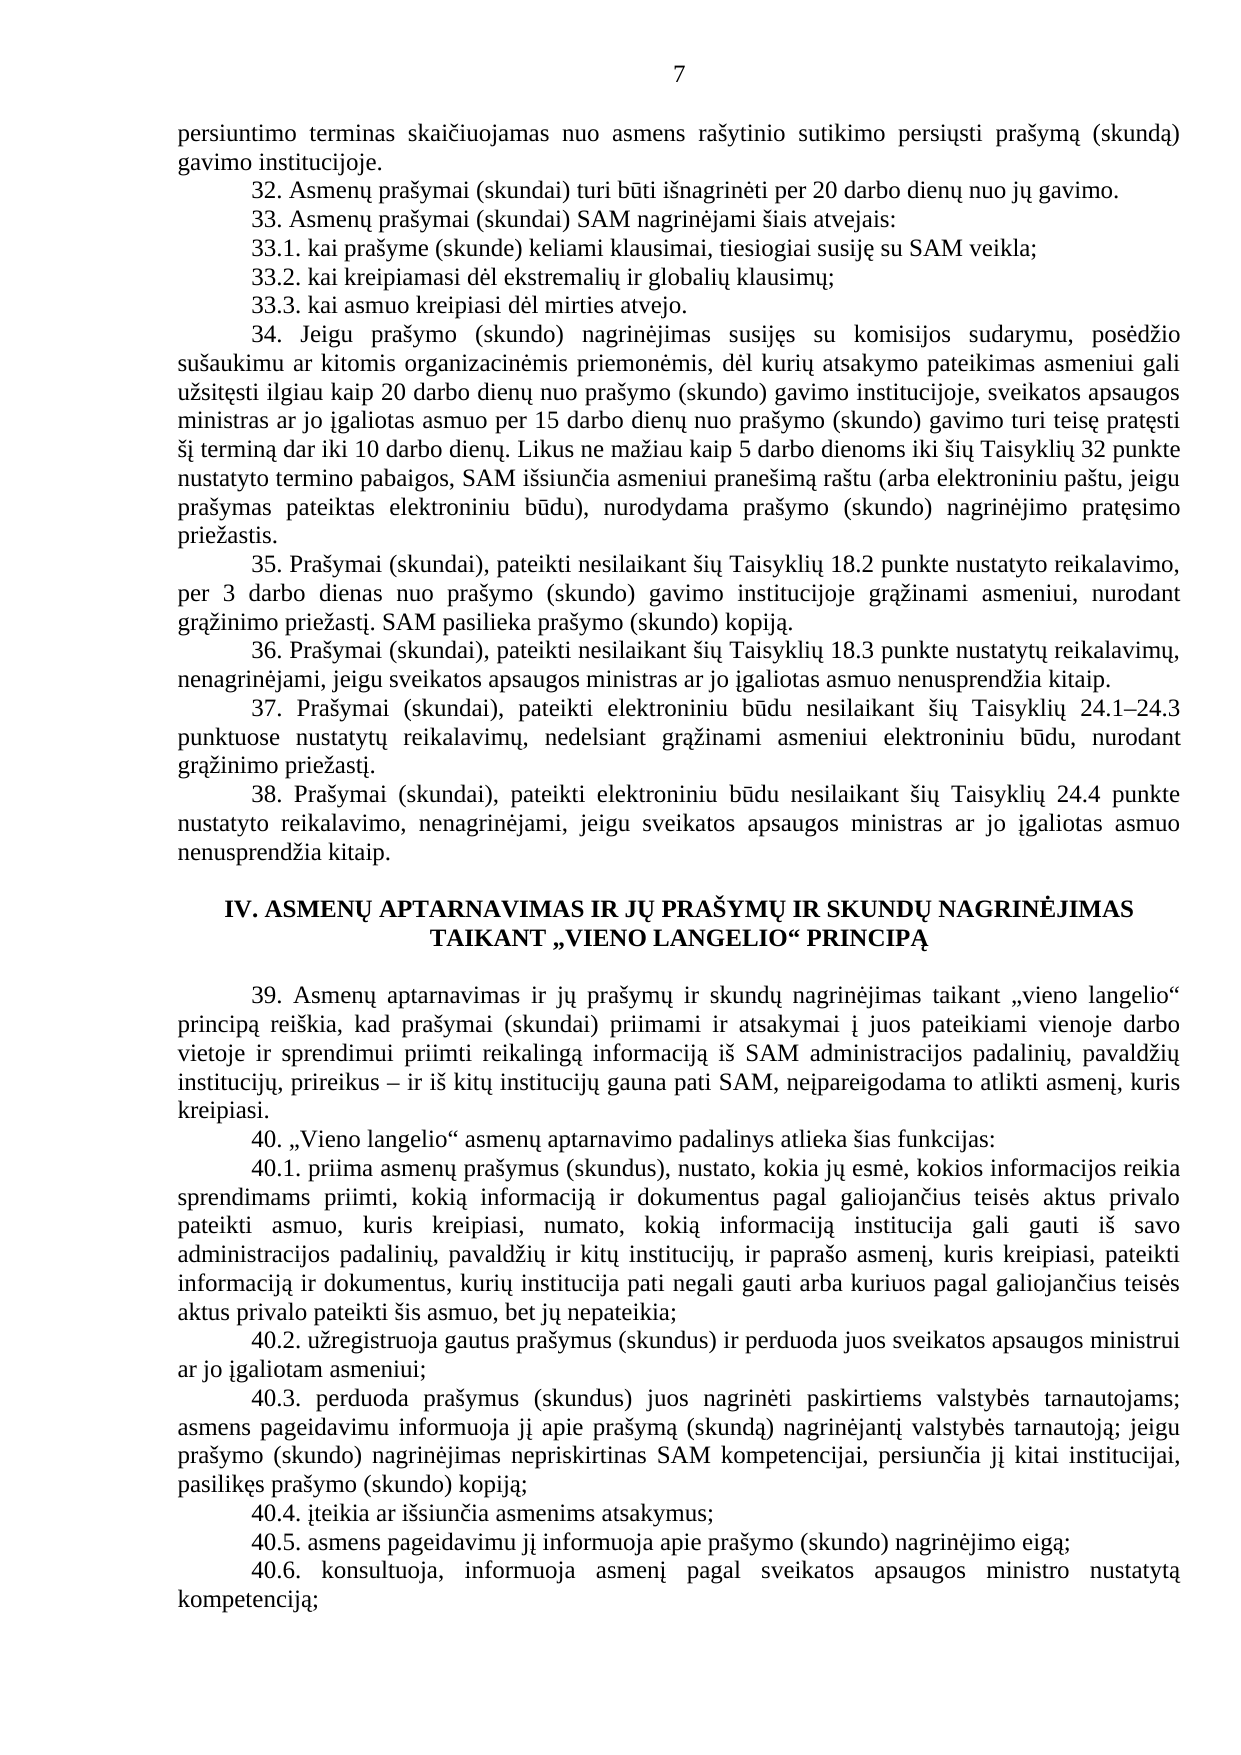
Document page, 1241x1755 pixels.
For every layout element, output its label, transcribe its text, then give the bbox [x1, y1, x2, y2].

text 40.6. konsultuoja, informuoja asmenį pagal sveikatos apsaugos ministro nustatytą kompetenciją; [177, 1556, 1181, 1613]
text 33.3. kai asmuo kreipiasi dėl mirties atvejo. [177, 291, 1181, 319]
text 39. Asmenų aptarnavimas ir jų prašymų ir skundų nagrinėjimas taikant „vieno langelio“ principą reiškia, kad prašymai (skundai) priimami ir atsakymai į juos pateikiami vienoje darbo vietoje ir sprendimui priimti reikalingą informaciją iš SAM administracijos padalinių, pavaldžių institucijų, prireikus – ir iš kitų institucijų gauna pati SAM, neįpareigodama to atlikti asmenį, kuris kreipiasi. [177, 981, 1181, 1124]
text persiuntimo terminas skaičiuojamas nuo asmens rašytinio sutikimo persiųsti prašymą (skundą) gavimo institucijoje. [177, 118, 1181, 176]
text 32. Asmenų prašymai (skundai) turi būti išnagrinėti per 20 darbo dienų nuo jų gavimo. [177, 176, 1181, 204]
text 35. Prašymai (skundai), pateikti nesilaikant šių Taisyklių 18.2 punkte nustatyto reikalavimo, per 3 darbo dienas nuo prašymo (skundo) gavimo institucijoje grąžinami asmeniui, nurodant grąžinimo priežastį. SAM pasilieka prašymo (skundo) kopiją. [177, 549, 1181, 636]
text 40.3. perduoda prašymus (skundus) juos nagrinėti paskirtiems valstybės tarnautojams; asmens pageidavimu informuoja jį apie prašymą (skundą) nagrinėjantį valstybės tarnautoją; jeigu prašymo (skundo) nagrinėjimas nepriskirtinas SAM kompetencijai, persiunčia jį kitai institucijai, pasilikęs prašymo (skundo) kopiją; [177, 1383, 1181, 1498]
text 37. Prašymai (skundai), pateikti elektroniniu būdu nesilaikant šių Taisyklių 24.1–24.3 punktuose nustatytų reikalavimų, nedelsiant grąžinami asmeniui elektroniniu būdu, nurodant grąžinimo priežastį. [177, 693, 1181, 779]
text 40.2. užregistruoja gautus prašymus (skundus) ir perduoda juos sveikatos apsaugos ministrui ar jo įgaliotam asmeniui; [177, 1326, 1181, 1383]
text 33.1. kai prašyme (skunde) keliami klausimai, tiesiogiai susiję su SAM veikla; [177, 233, 1181, 262]
text 40.5. asmens pageidavimu jį informuoja apie prašymo (skundo) nagrinėjimo eigą; [177, 1527, 1181, 1556]
text 38. Prašymai (skundai), pateikti elektroniniu būdu nesilaikant šių Taisyklių 24.4 punkte nustatyto reikalavimo, nenagrinėjami, jeigu sveikatos apsaugos ministras ar jo įgaliotas asmuo nenusprendžia kitaip. [177, 779, 1181, 866]
text 40. „Vieno langelio“ asmenų aptarnavimo padalinys atlieka šias funkcijas: [177, 1124, 1181, 1153]
text 34. Jeigu prašymo (skundo) nagrinėjimas susijęs su komisijos sudarymu, posėdžio sušaukimu ar kitomis organizacinėmis priemonėmis, dėl kurių atsakymo pateikimas asmeniui gali užsitęsti ilgiau kaip 20 darbo dienų nuo prašymo (skundo) gavimo institucijoje, sveikatos apsaugos ministras ar jo įgaliotas asmuo per 15 darbo dienų nuo prašymo (skundo) gavimo turi teisę pratęsti šį terminą dar iki 10 darbo dienų. Likus ne mažiau kaip 5 darbo dienoms iki šių Taisyklių 32 punkte nustatyto termino pabaigos, SAM išsiunčia asmeniui pranešimą raštu (arba elektroniniu paštu, jeigu prašymas pateiktas elektroniniu būdu), nurodydama prašymo (skundo) nagrinėjimo pratęsimo priežastis. [177, 319, 1181, 549]
text 40.4. įteikia ar išsiunčia asmenims atsakymus; [177, 1498, 1181, 1527]
text IV. ASMENŲ APTARNAVIMAS IR JŲ PRAŠYMŲ IR SKUNDŲ NAGRINĖJIMAS TAIKANT „VIENO LANGELIO“ PRINCIPĄ [177, 894, 1181, 952]
text 36. Prašymai (skundai), pateikti nesilaikant šių Taisyklių 18.3 punkte nustatytų reikalavimų, nenagrinėjami, jeigu sveikatos apsaugos ministras ar jo įgaliotas asmuo nenusprendžia kitaip. [177, 636, 1181, 693]
text 33. Asmenų prašymai (skundai) SAM nagrinėjami šiais atvejais: [177, 204, 1181, 233]
text 33.2. kai kreipiamasi dėl ekstremalių ir globalių klausimų; [177, 262, 1181, 291]
text 40.1. priima asmenų prašymus (skundus), nustato, kokia jų esmė, kokios informacijos reikia sprendimams priimti, kokią informaciją ir dokumentus pagal galiojančius teisės aktus privalo pateikti asmuo, kuris kreipiasi, numato, kokią informaciją institucija gali gauti iš savo administracijos padalinių, pavaldžių ir kitų institucijų, ir paprašo asmenį, kuris kreipiasi, pateikti informaciją ir dokumentus, kurių institucija pati negali gauti arba kuriuos pagal galiojančius teisės aktus privalo pateikti šis asmuo, bet jų nepateikia; [177, 1153, 1181, 1326]
